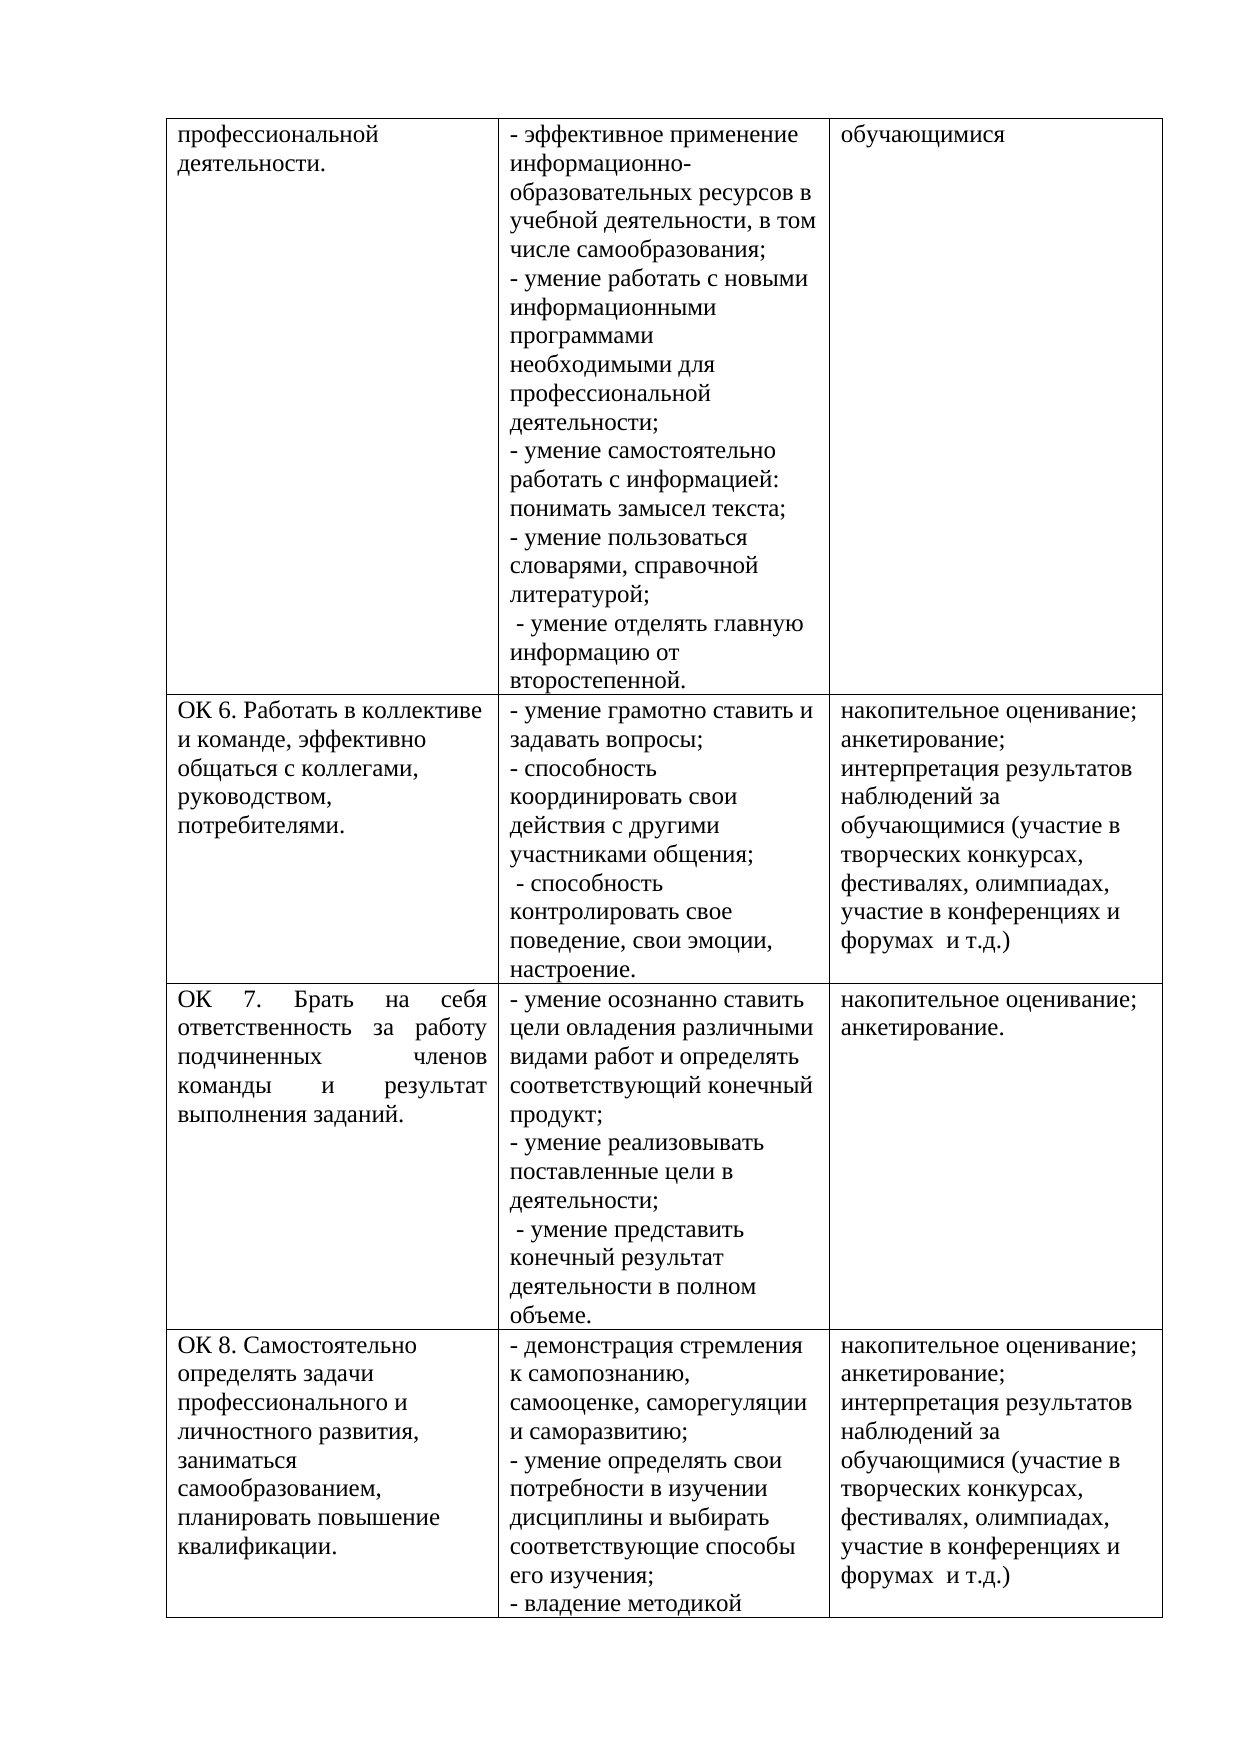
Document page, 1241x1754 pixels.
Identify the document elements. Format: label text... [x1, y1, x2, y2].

table_cell обучающимися [830, 119, 1162, 694]
table_cell накопительное оценивание; анкетирование. [830, 984, 1162, 1329]
table_cell ОК 6. Работать в коллективе и команде, эффективно общаться с коллегами, руководством, потребителями. [167, 695, 498, 983]
table_cell накопительное оценивание; анкетирование; интерпретация результатов наблюдений за обучающимися (участие в творческих конкурсах, фестивалях, олимпиадах, участие в конференциях и форумах и т.д.) [830, 695, 1162, 983]
table_cell - умение грамотно ставить и задавать вопросы; - способность координировать свои действия с другими участниками общения; - способность контролировать свое поведение, свои эмоции, настроение. [499, 695, 829, 983]
table_cell ОК 8. Самостоятельно определять задачи профессионального и личностного развития, заниматься самообразованием, планировать повышение квалификации. [167, 1330, 498, 1617]
table_cell - умение осознанно ставить цели овладения различными видами работ и определять соответствующий конечный продукт; - умение реализовывать поставленные цели в деятельности; - умение представить конечный результат деятельности в полном объеме. [499, 984, 829, 1329]
table_cell - эффективное применение информационно-образовательных ресурсов в учебной деятельности, в том числе самообразования; - умение работать с новыми информационными программами необходимыми для профессиональной деятельности; - умение самостоятельно работать с информацией: понимать замысел текста; - умение пользоваться словарями, справочной литературой; - умение отделять главную информацию от второстепенной. [499, 119, 829, 694]
table_cell ОК 7. Брать на себя ответственность за работу подчиненных членов команды и результат выполнения заданий. [167, 984, 498, 1329]
table_cell - демонстрация стремления к самопознанию, самооценке, саморегуляции и саморазвитию; - умение определять свои потребности в изучении дисциплины и выбирать соответствующие способы его изучения; - владение методикой [499, 1330, 829, 1617]
table_cell профессиональной деятельности. [167, 119, 498, 694]
table_cell накопительное оценивание; анкетирование; интерпретация результатов наблюдений за обучающимися (участие в творческих конкурсах, фестивалях, олимпиадах, участие в конференциях и форумах и т.д.) [830, 1330, 1162, 1617]
